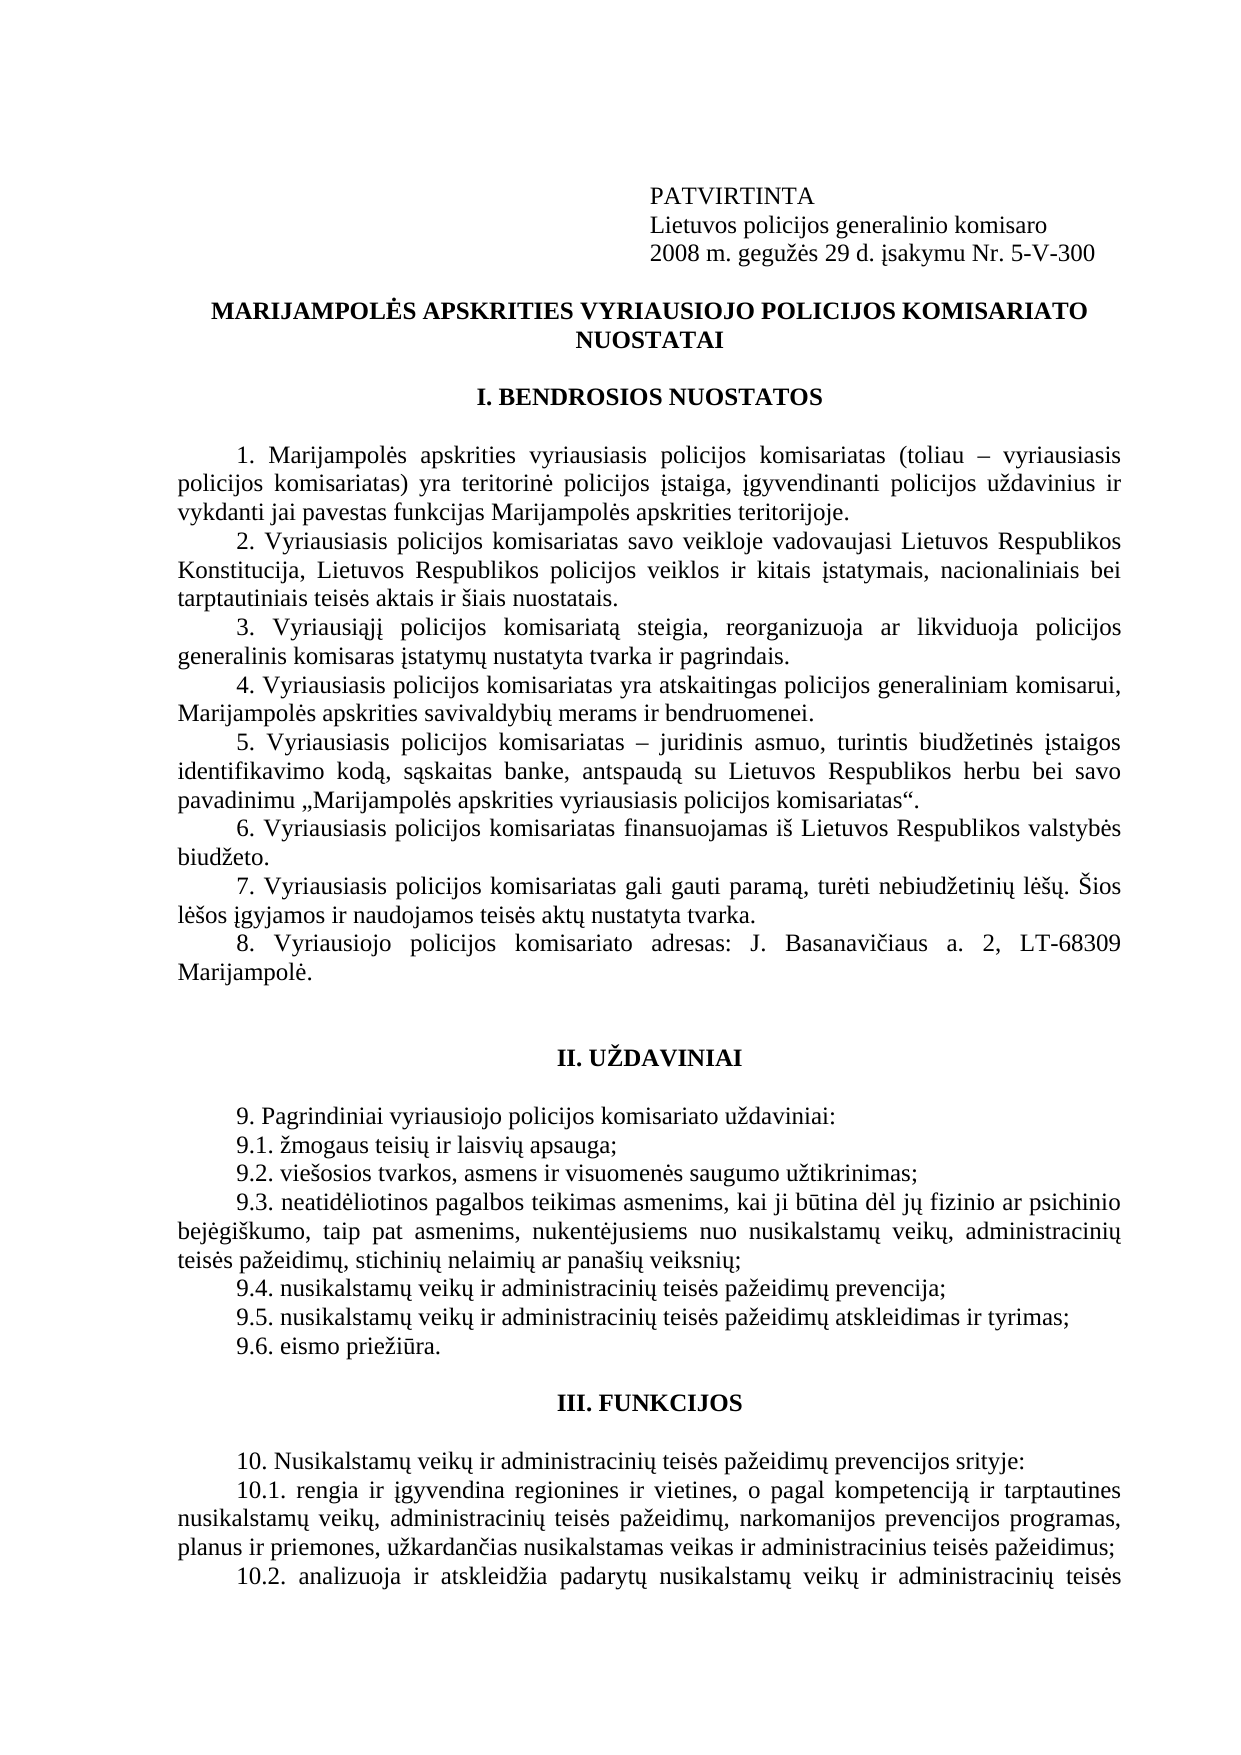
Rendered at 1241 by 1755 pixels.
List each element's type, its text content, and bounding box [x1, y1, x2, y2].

text 10.1. rengia ir įgyvendina regionines ir vietines, o pagal kompetenciją ir tarptautines nusikalstamų veikų, administracinių teisės pažeidimų, narkomanijos prevencijos programas, planus ir priemones, užkardančias nusikalstamas veikas ir administracinius teisės pažeidimus; [177, 1475, 1122, 1561]
text 1. Marijampolės apskrities vyriausiasis policijos komisariatas (toliau – vyriausiasis policijos komisariatas) yra teritorinė policijos įstaiga, įgyvendinanti policijos uždavinius ir vykdanti jai pavestas funkcijas Marijampolės apskrities teritorijoje. [177, 440, 1122, 526]
text 7. Vyriausiasis policijos komisariatas gali gauti paramą, turėti nebiudžetinių lėšų. Šios lėšos įgyjamos ir naudojamos teisės aktų nustatyta tvarka. [177, 871, 1122, 928]
text MARIJAMPOLĖS APSKRITIES VYRIAUSIOJO POLICIJOS KOMISARIATO NUOSTATAI [177, 296, 1122, 353]
text PATVIRTINTA [649, 181, 1122, 210]
text II. UŽDAVINIAI [177, 1043, 1122, 1072]
text 9.4. nusikalstamų veikų ir administracinių teisės pažeidimų prevencija; [177, 1273, 1122, 1302]
text 9. Pagrindiniai vyriausiojo policijos komisariato uždaviniai: [177, 1101, 1122, 1130]
text 9.1. žmogaus teisių ir laisvių apsauga; [177, 1130, 1122, 1158]
text 3. Vyriausiąjį policijos komisariatą steigia, reorganizuoja ar likviduoja policijos generalinis komisaras įstatymų nustatyta tvarka ir pagrindais. [177, 612, 1122, 670]
text 8. Vyriausiojo policijos komisariato adresas: J. Basanavičiaus a. 2, LT-68309 Marijampolė. [177, 928, 1122, 986]
text 9.2. viešosios tvarkos, asmens ir visuomenės saugumo užtikrinimas; [177, 1158, 1122, 1187]
text 10.2. analizuoja ir atskleidžia padarytų nusikalstamų veikų ir administracinių teisės [177, 1561, 1122, 1590]
text 6. Vyriausiasis policijos komisariatas finansuojamas iš Lietuvos Respublikos valstybės biudžeto. [177, 813, 1122, 871]
text 4. Vyriausiasis policijos komisariatas yra atskaitingas policijos generaliniam komisarui, Marijampolės apskrities savivaldybių merams ir bendruomenei. [177, 670, 1122, 727]
text 5. Vyriausiasis policijos komisariatas – juridinis asmuo, turintis biudžetinės įstaigos identifikavimo kodą, sąskaitas banke, antspaudą su Lietuvos Respublikos herbu bei savo pavadinimu „Marijampolės apskrities vyriausiasis policijos komisariatas“. [177, 727, 1122, 813]
text 9.5. nusikalstamų veikų ir administracinių teisės pažeidimų atskleidimas ir tyrimas; [177, 1302, 1122, 1331]
text Lietuvos policijos generalinio komisaro [649, 210, 1122, 238]
text 2008 m. gegužės 29 d. įsakymu Nr. 5-V-300 [649, 238, 1122, 267]
text 9.6. eismo priežiūra. [177, 1331, 1122, 1360]
text III. FUNKCIJOS [177, 1388, 1122, 1417]
text 10. Nusikalstamų veikų ir administracinių teisės pažeidimų prevencijos srityje: [177, 1446, 1122, 1475]
text I. BENDROSIOS NUOSTATOS [177, 382, 1122, 411]
text 2. Vyriausiasis policijos komisariatas savo veikloje vadovaujasi Lietuvos Respublikos Konstitucija, Lietuvos Respublikos policijos veiklos ir kitais įstatymais, nacionaliniais bei tarptautiniais teisės aktais ir šiais nuostatais. [177, 526, 1122, 612]
text 9.3. neatidėliotinos pagalbos teikimas asmenims, kai ji būtina dėl jų fizinio ar psichinio bejėgiškumo, taip pat asmenims, nukentėjusiems nuo nusikalstamų veikų, administracinių teisės pažeidimų, stichinių nelaimių ar panašių veiksnių; [177, 1187, 1122, 1273]
